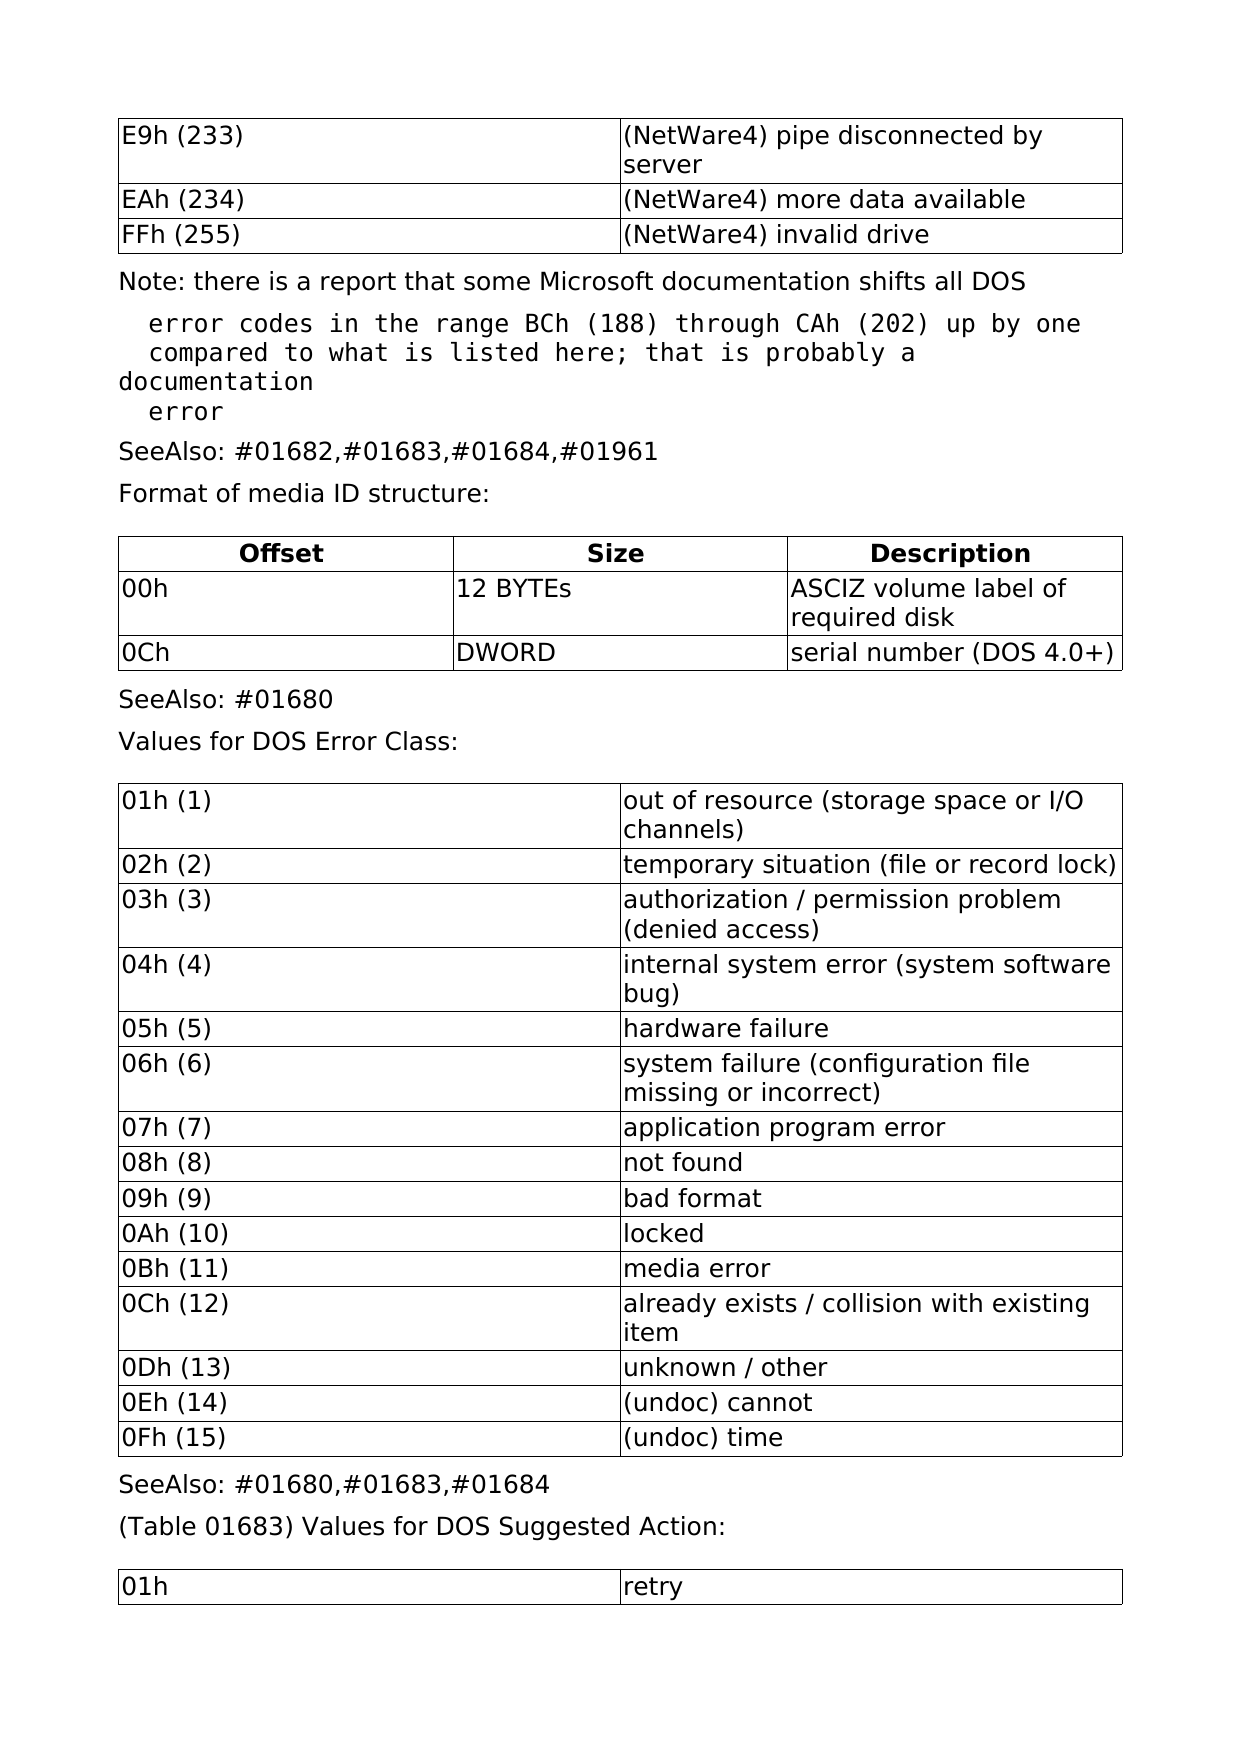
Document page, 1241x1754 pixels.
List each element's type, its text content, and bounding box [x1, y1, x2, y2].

table_cell system failure (configuration file missing or incorrect) [621, 1047, 1122, 1111]
table_cell 02h (2) [119, 849, 620, 883]
table_cell temporary situation (file or record lock) [621, 849, 1122, 883]
table_cell (undoc) cannot [621, 1386, 1122, 1421]
table_cell ASCIZ volume label of required disk [788, 572, 1122, 635]
table_cell authorization / permission problem (denied access) [621, 884, 1122, 947]
table_cell serial number (DOS 4.0+) [788, 636, 1122, 670]
table_cell 0Ch (12) [119, 1287, 620, 1350]
table_cell internal system error (system software bug) [621, 948, 1122, 1011]
table_cell 09h (9) [119, 1182, 620, 1216]
table_header out of resource (storage space or I/O channels) [621, 784, 1122, 847]
table_cell (NetWare4) more data available [621, 184, 1122, 217]
table_cell locked [621, 1217, 1122, 1251]
text (Table 01683) Values for DOS Suggested Action: [118, 1512, 1122, 1541]
text error codes in the range BCh (188) through CAh (202) up by one compared to what is listed here; that is probably a documentation error [118, 309, 1122, 426]
text SeeAlso: #01680 [118, 685, 1122, 714]
table_cell hardware failure [621, 1012, 1122, 1046]
table_header retry [621, 1570, 1122, 1604]
table_cell 08h (8) [119, 1147, 620, 1181]
table_header Size [454, 537, 787, 571]
table_header 01h [119, 1570, 620, 1604]
table_cell E9h (233) [119, 119, 620, 182]
table_cell 07h (7) [119, 1112, 620, 1146]
table_cell 0Ch [119, 636, 453, 670]
table_cell 0Bh (11) [119, 1252, 620, 1286]
table_cell 06h (6) [119, 1047, 620, 1111]
table_cell bad format [621, 1182, 1122, 1216]
table_cell DWORD [454, 636, 787, 670]
table_cell EAh (234) [119, 184, 620, 217]
table_cell (NetWare4) invalid drive [621, 219, 1122, 253]
table_header Offset [119, 537, 453, 571]
table_cell unknown / other [621, 1351, 1122, 1385]
table_cell 12 BYTEs [454, 572, 787, 635]
table_header Description [788, 537, 1122, 571]
table_cell 0Ah (10) [119, 1217, 620, 1251]
text Format of media ID structure: [118, 479, 1122, 508]
table_cell 05h (5) [119, 1012, 620, 1046]
text SeeAlso: #01682,#01683,#01684,#01961 [118, 438, 1122, 467]
table_cell (undoc) time [621, 1422, 1122, 1456]
table_cell 0Fh (15) [119, 1422, 620, 1456]
table_cell media error [621, 1252, 1122, 1286]
table_cell already exists / collision with existing item [621, 1287, 1122, 1350]
table_cell 03h (3) [119, 884, 620, 947]
table_cell 00h [119, 572, 453, 635]
table_cell 0Dh (13) [119, 1351, 620, 1385]
table_cell not found [621, 1147, 1122, 1181]
table_cell FFh (255) [119, 219, 620, 253]
table_header 01h (1) [119, 784, 620, 847]
text Note: there is a report that some Microsoft documentation shifts all DOS [118, 267, 1122, 297]
text Values for DOS Error Class: [118, 727, 1122, 756]
table_cell (NetWare4) pipe disconnected by server [621, 119, 1122, 182]
table_cell application program error [621, 1112, 1122, 1146]
table_cell 04h (4) [119, 948, 620, 1011]
table_cell 0Eh (14) [119, 1386, 620, 1421]
text SeeAlso: #01680,#01683,#01684 [118, 1471, 1122, 1500]
